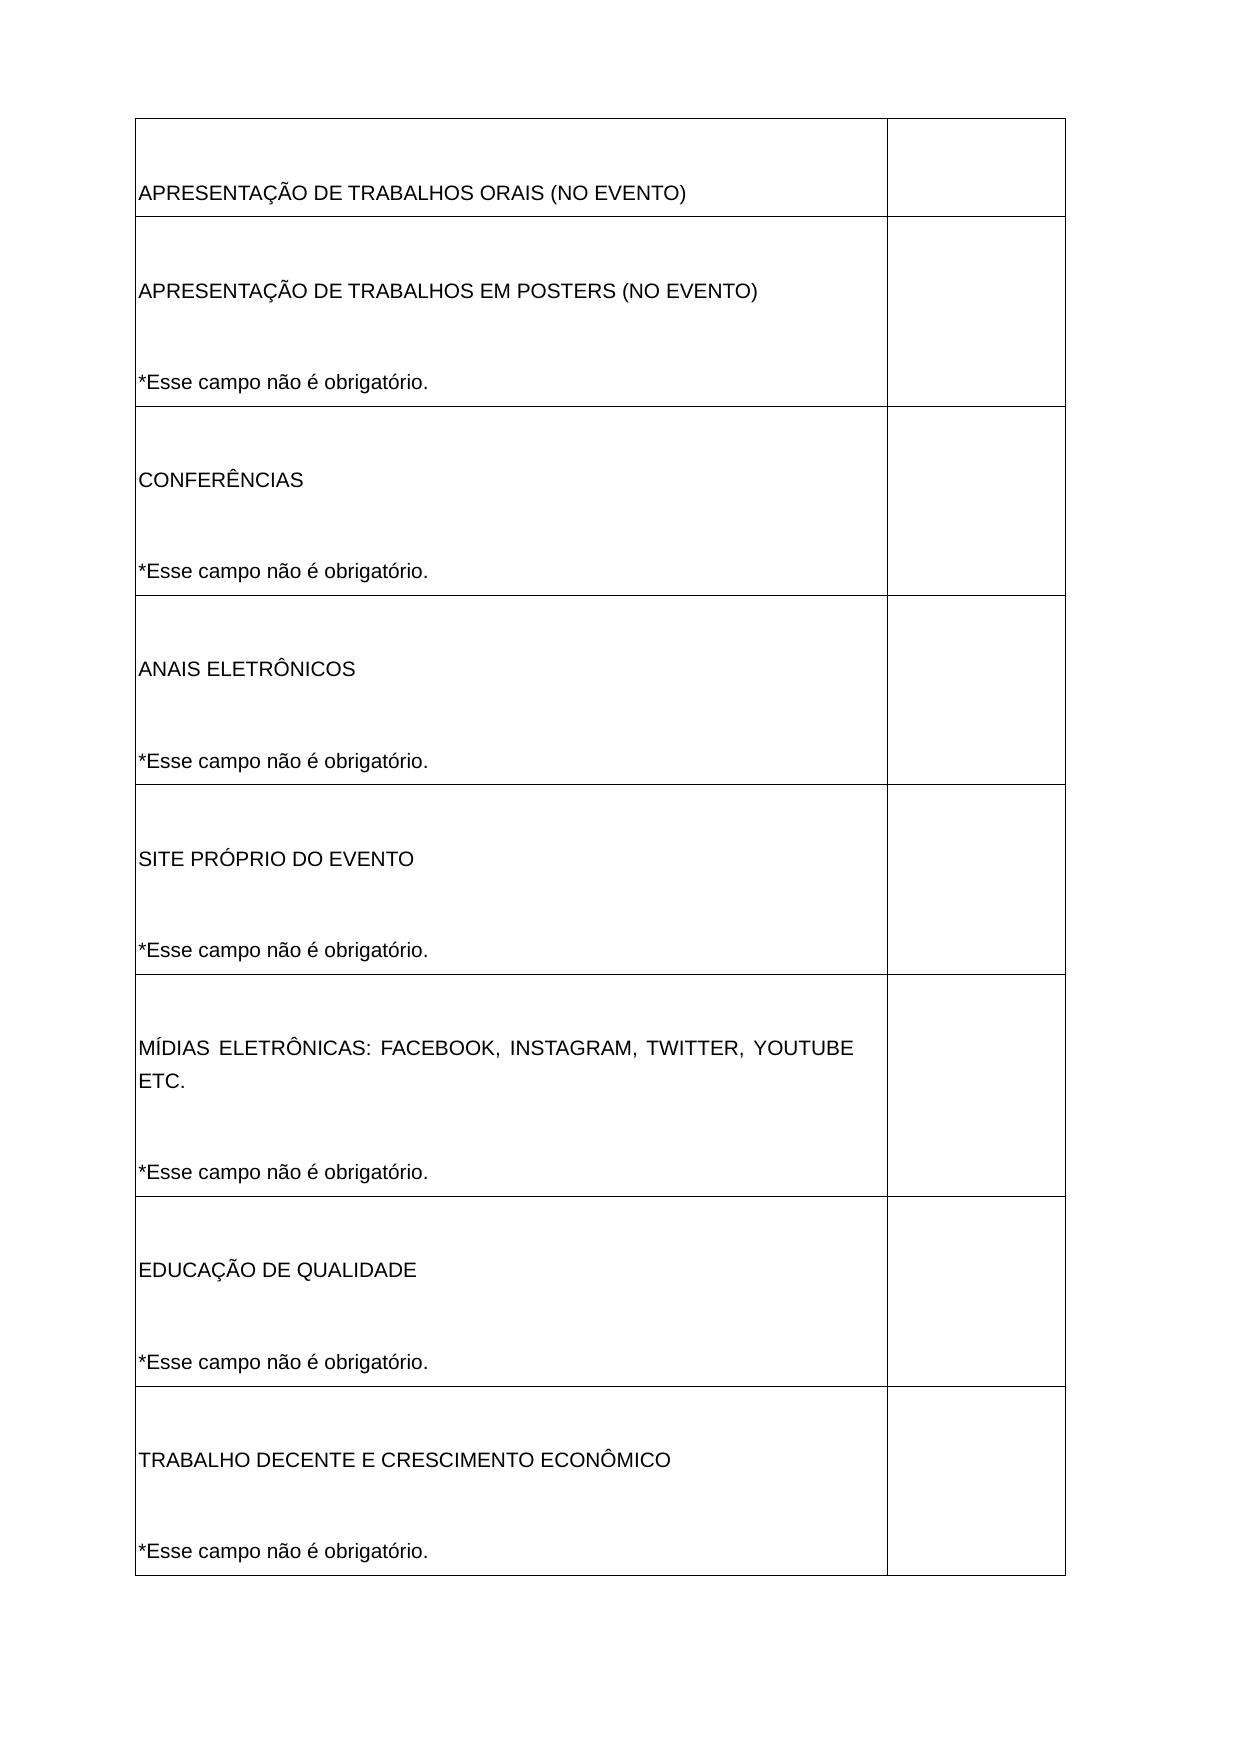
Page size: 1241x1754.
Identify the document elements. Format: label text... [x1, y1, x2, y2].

table_cell APRESENTAÇÃO DE TRABALHOS ORAIS (NO EVENTO) [136, 119, 887, 216]
table_cell [888, 119, 1065, 216]
table_cell [888, 217, 1065, 406]
table_cell EDUCAÇÃO DE QUALIDADE *Esse campo não é obrigatório. [136, 1197, 887, 1386]
table_cell APRESENTAÇÃO DE TRABALHOS EM POSTERS (NO EVENTO) *Esse campo não é obrigatório. [136, 217, 887, 406]
table_cell [888, 407, 1065, 595]
table_cell SITE PRÓPRIO DO EVENTO *Esse campo não é obrigatório. [136, 785, 887, 974]
table_cell [888, 596, 1065, 784]
table_cell [888, 975, 1065, 1196]
table_cell ANAIS ELETRÔNICOS *Esse campo não é obrigatório. [136, 596, 887, 784]
table_cell CONFERÊNCIAS *Esse campo não é obrigatório. [136, 407, 887, 595]
table_cell [888, 1197, 1065, 1386]
table_cell TRABALHO DECENTE E CRESCIMENTO ECONÔMICO *Esse campo não é obrigatório. [136, 1387, 887, 1575]
table_cell [888, 1387, 1065, 1575]
table_cell MÍDIAS ELETRÔNICAS: FACEBOOK, INSTAGRAM, TWITTER, YOUTUBE ETC. *Esse campo não é obrigatório. [136, 975, 887, 1196]
table_cell [888, 785, 1065, 974]
